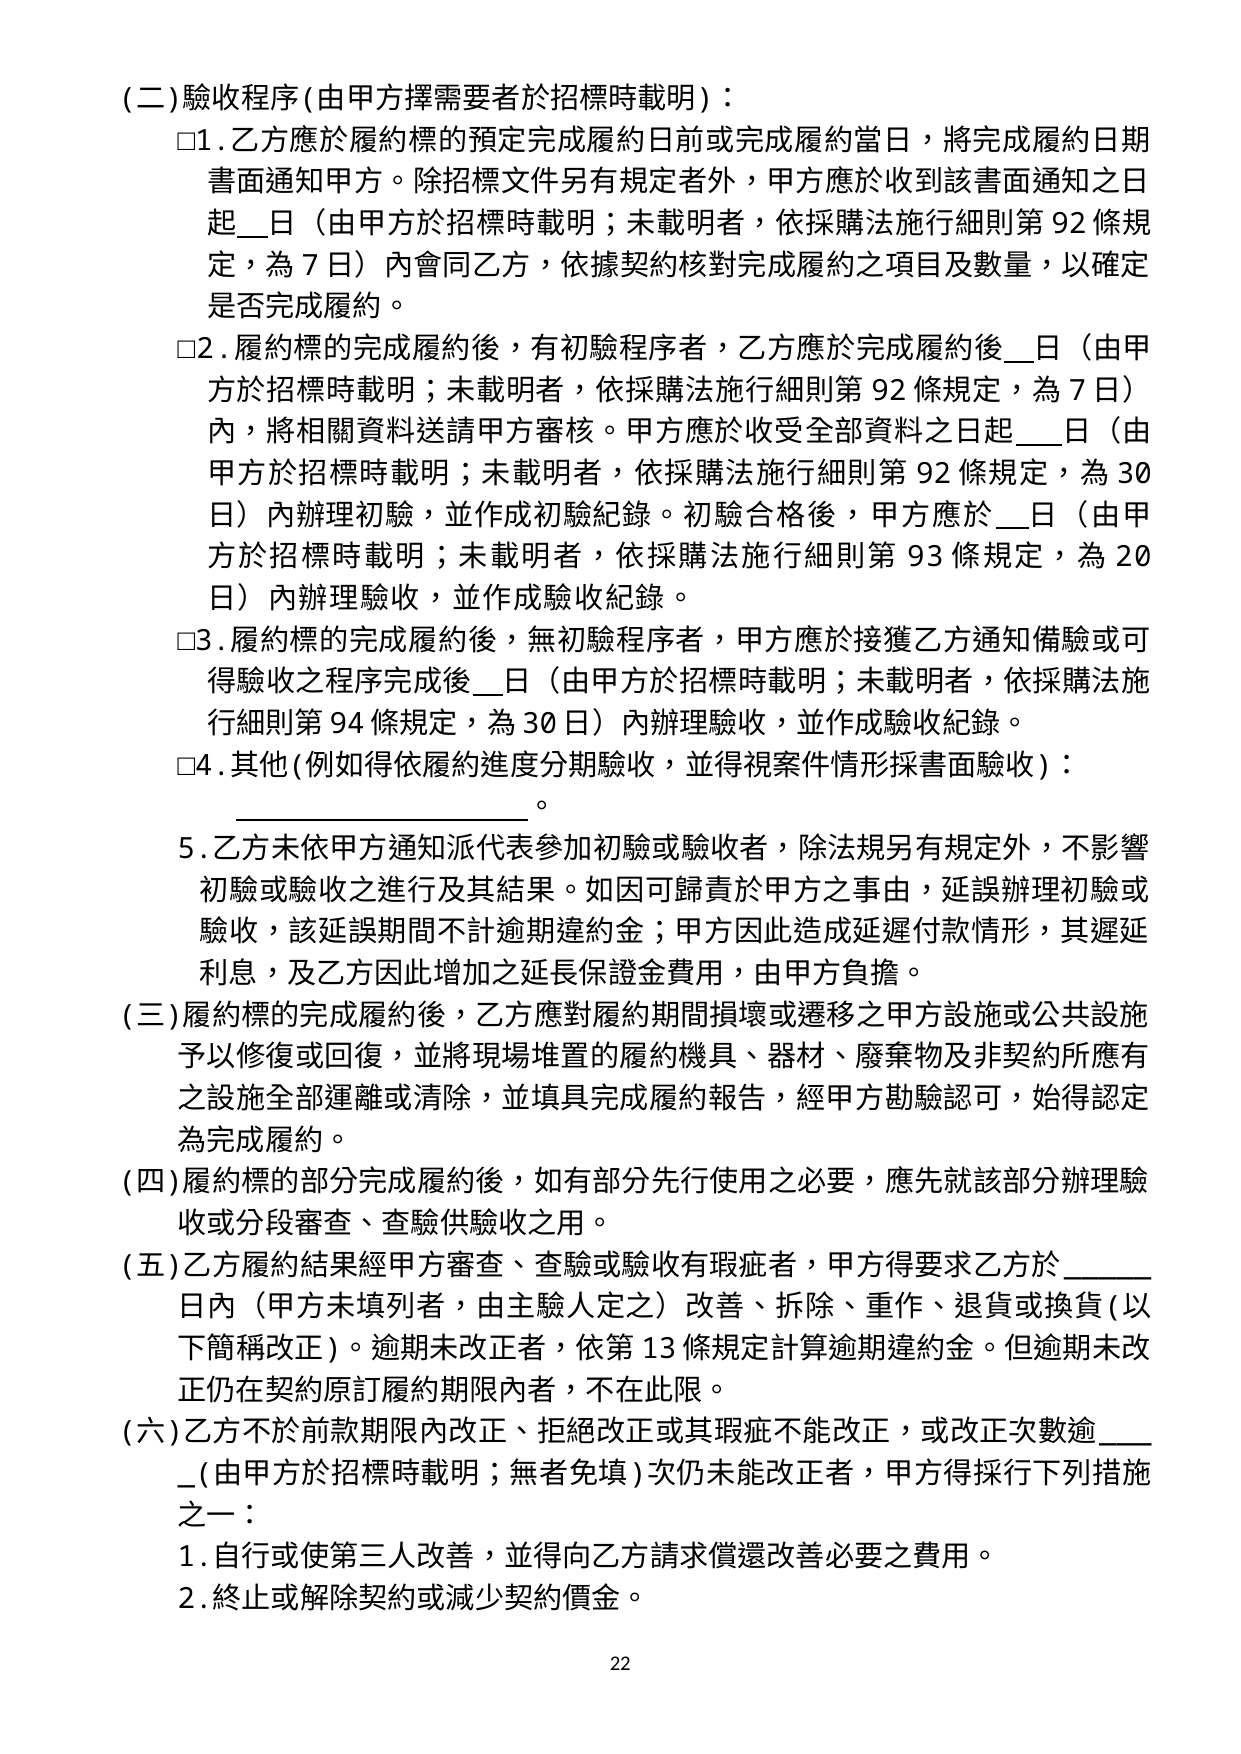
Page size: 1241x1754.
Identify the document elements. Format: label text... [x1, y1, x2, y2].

text □4.其他(例如得依履約進度分期驗收，並得視案件情形採書面驗收)： [177, 742, 1152, 783]
text □1.乙方應於履約標的預定完成履約日前或完成履約當日，將完成履約日期書面通知甲方。除招標文件另有規定者外，甲方應於收到該書面通知之日起 日（由甲方於招標時載明；未載明者，依採購法施行細則第92條規定，為7日）內會同乙方，依據契約核對完成履約之項目及數量，以確定是否完成履約。 [177, 117, 1152, 325]
text 5.乙方未依甲方通知派代表參加初驗或驗收者，除法規另有規定外，不影響初驗或驗收之進行及其結果。如因可歸責於甲方之事由，延誤辦理初驗或驗收，該延誤期間不計逾期違約金；甲方因此造成延遲付款情形，其遲延利息，及乙方因此增加之延長保證金費用，由甲方負擔。 [177, 825, 1152, 992]
text (五)乙方履約結果經甲方審查、查驗或驗收有瑕疵者，甲方得要求乙方於_____日內（甲方未填列者，由主驗人定之）改善、拆除、重作、退貨或換貨(以下簡稱改正)。逾期未改正者，依第13條規定計算逾期違約金。但逾期未改正仍在契約原訂履約期限內者，不在此限。 [118, 1242, 1152, 1408]
text (三)履約標的完成履約後，乙方應對履約期間損壞或遷移之甲方設施或公共設施予以修復或回復，並將現場堆置的履約機具、器材、廢棄物及非契約所應有之設施全部運離或清除，並填具完成履約報告，經甲方勘驗認可，始得認定為完成履約。 [118, 992, 1152, 1158]
text 。 [177, 783, 1152, 825]
text 1.自行或使第三人改善，並得向乙方請求償還改善必要之費用。 [177, 1533, 1146, 1575]
text (二)驗收程序(由甲方擇需要者於招標時載明)： [118, 75, 1152, 117]
text (四)履約標的部分完成履約後，如有部分先行使用之必要，應先就該部分辦理驗收或分段審查、查驗供驗收之用。 [118, 1158, 1152, 1242]
text 2.終止或解除契約或減少契約價金。 [177, 1575, 1146, 1617]
text □3.履約標的完成履約後，無初驗程序者，甲方應於接獲乙方通知備驗或可得驗收之程序完成後 日（由甲方於招標時載明；未載明者，依採購法施行細則第94條規定，為30日）內辦理驗收，並作成驗收紀錄。 [177, 617, 1152, 742]
text □2.履約標的完成履約後，有初驗程序者，乙方應於完成履約後 日（由甲方於招標時載明；未載明者，依採購法施行細則第92條規定，為7日）內，將相關資料送請甲方審核。甲方應於收受全部資料之日起 日（由甲方於招標時載明；未載明者，依採購法施行細則第92條規定，為30日）內辦理初驗，並作成初驗紀錄。初驗合格後，甲方應於 日（由甲方於招標時載明；未載明者，依採購法施行細則第93條規定，為20日）內辦理驗收，並作成驗收紀錄。 [177, 325, 1152, 617]
text (六)乙方不於前款期限內改正、拒絕改正或其瑕疵不能改正，或改正次數逾____(由甲方於招標時載明；無者免填)次仍未能改正者，甲方得採行下列措施之一： [118, 1408, 1152, 1533]
